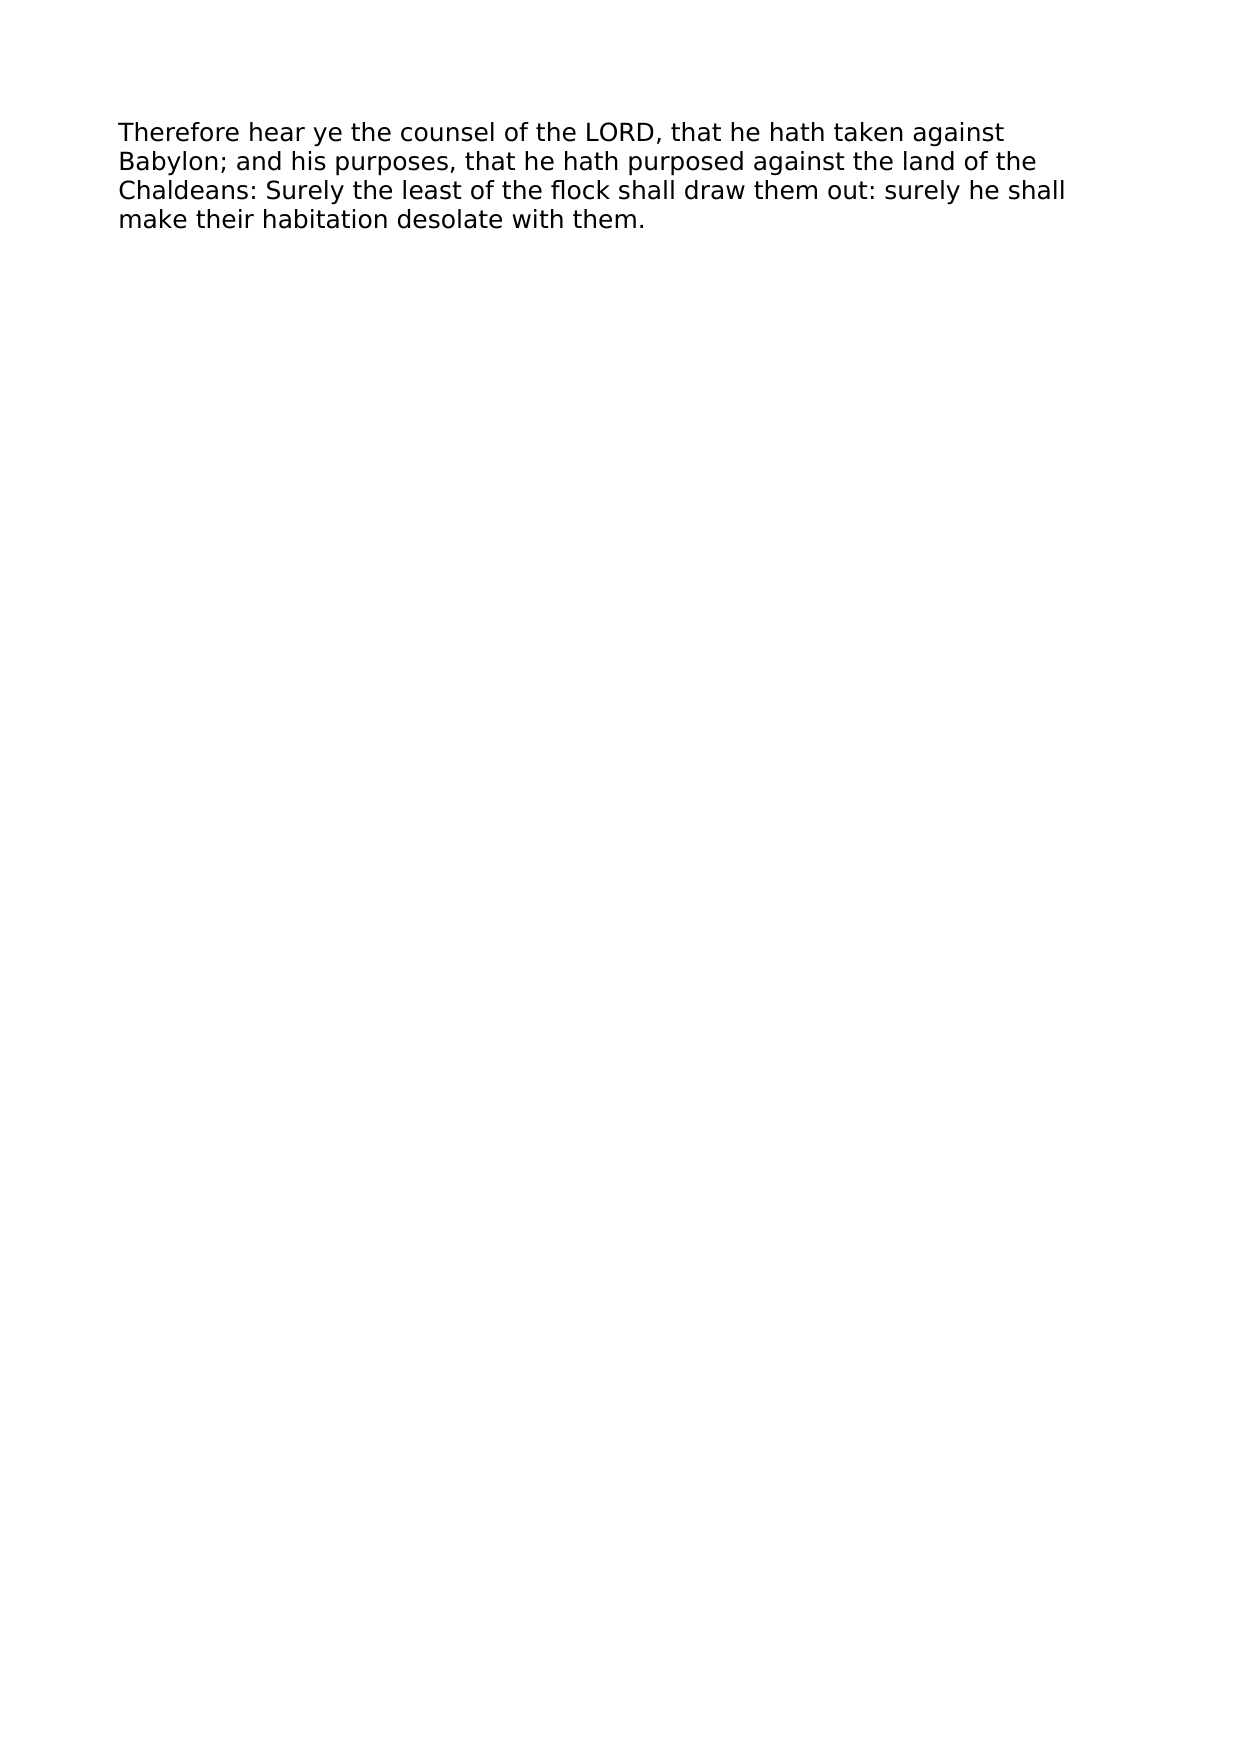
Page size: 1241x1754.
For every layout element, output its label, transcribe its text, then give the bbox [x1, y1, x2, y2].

text Therefore hear ye the counsel of the LORD, that he hath taken against Babylon; and his purposes, that he hath purposed against the land of the Chaldeans: Surely the least of the flock shall draw them out: surely he shall make their habitation desolate with them. [118, 118, 1122, 235]
